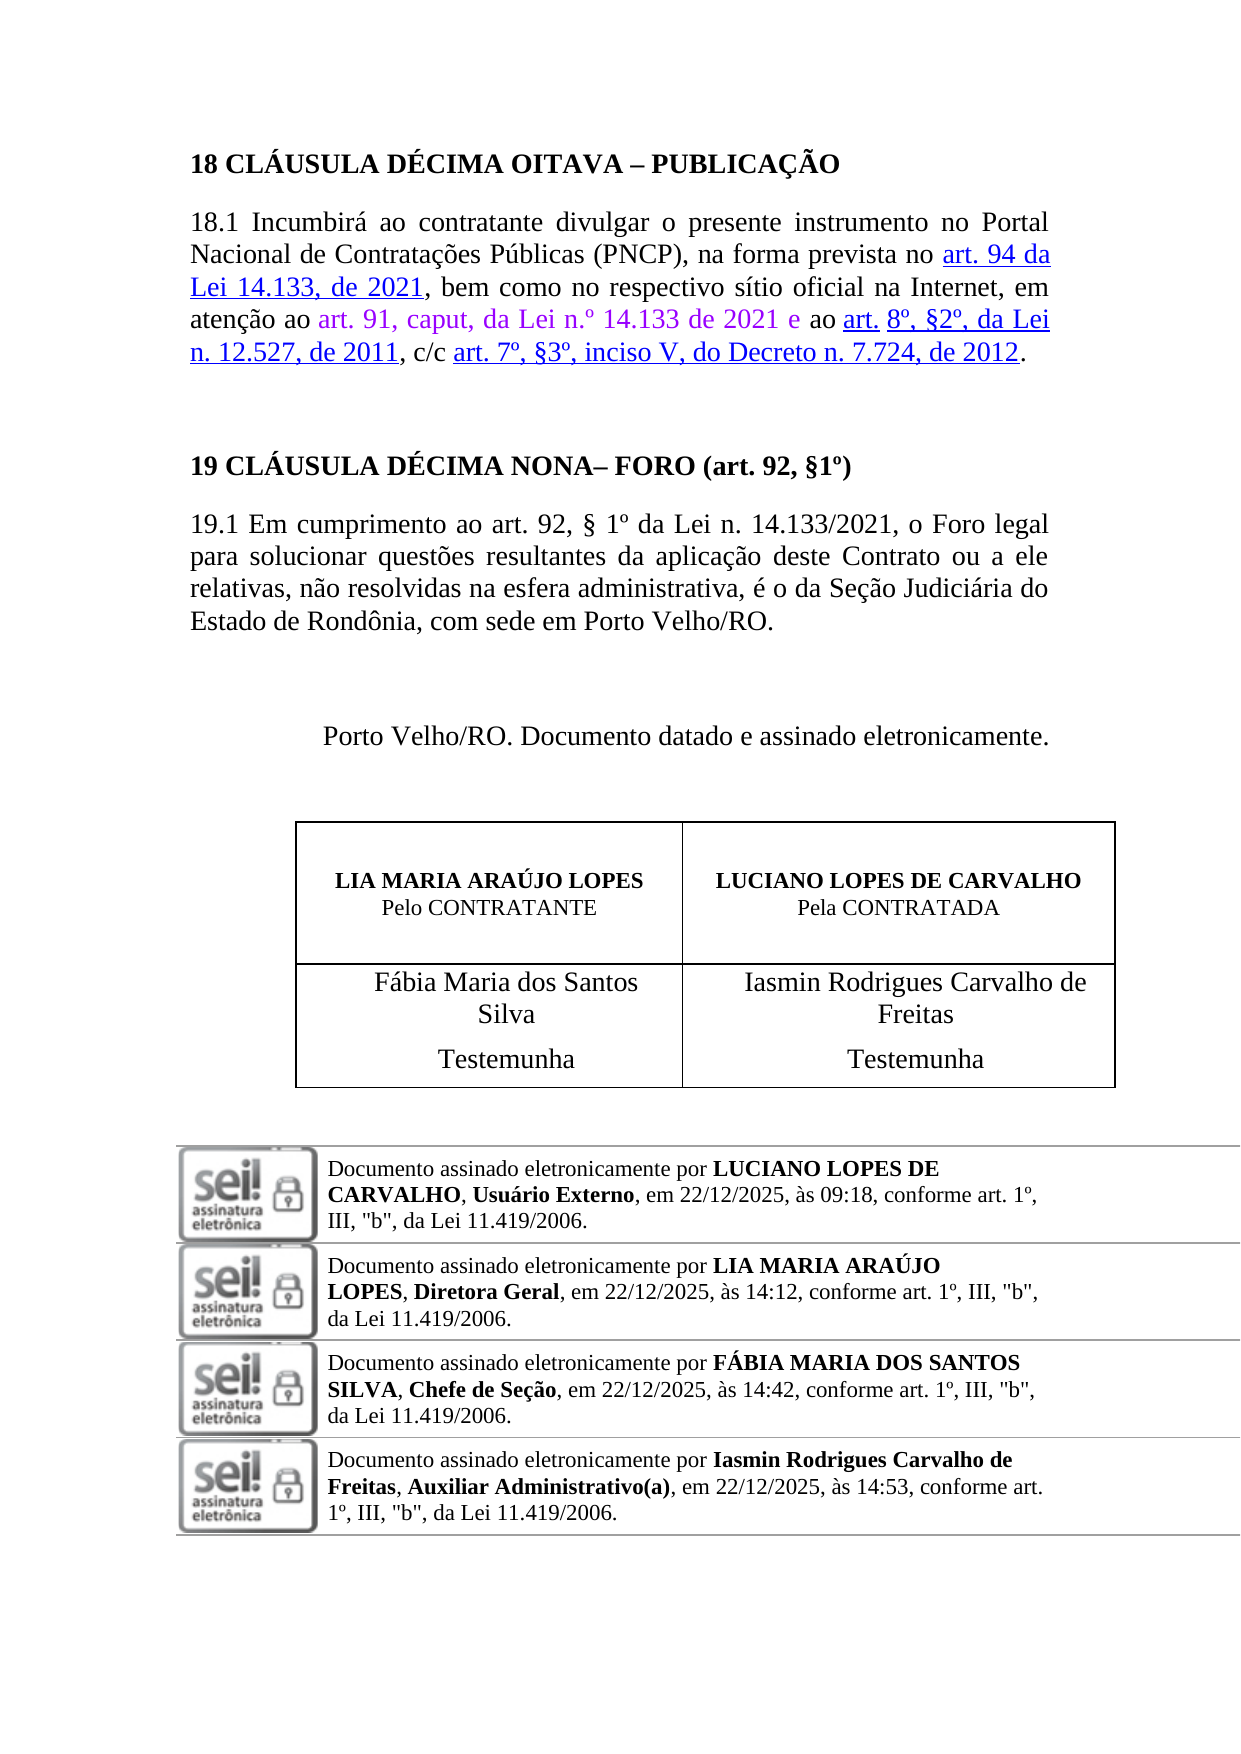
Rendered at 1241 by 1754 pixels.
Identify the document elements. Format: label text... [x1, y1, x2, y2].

table_header LIA MARIA ARAÚJO LOPES Pelo CONTRATANTE [297, 823, 682, 963]
table_header [177, 1438, 326, 1534]
text 18.1 Incumbirá ao contratante divulgar o presente instrumento no Portal Nacional de Contratações Públicas (PNCP), na forma prevista no art. 94 da Lei 14.133, de 2021, bem como no respectivo sítio oficial na Internet, em atenção ao art. 91, caput, da Lei n.º 14.133 de 2021 e ao art. 8º, §2º, da Lei n. 12.527, de 2011, c/c art. 7º, §3º, inciso V, do Decreto n. 7.724, de 2012. [190, 205, 1051, 367]
table_header [318, 1147, 326, 1242]
text 19 CLÁUSULA DÉCIMA NONA– FORO (art. 92, §1º) [190, 449, 1051, 482]
table_header Documento assinado eletronicamente por FÁBIA MARIA DOS SANTOS SILVA, Chefe de Seção, em 22/12/2025, às 14:42, conforme art. 1º, III, "b", da Lei 11.419/2006. [326, 1341, 1063, 1437]
table_cell Fábia Maria dos Santos Silva Testemunha [297, 965, 682, 1087]
table_header Documento assinado eletronicamente por LIA MARIA ARAÚJO LOPES, Diretora Geral, em 22/12/2025, às 14:12, conforme art. 1º, III, "b", da Lei 11.419/2006. [326, 1244, 1063, 1339]
text Porto Velho/RO. Documento datado e assinado eletronicamente. [190, 719, 1051, 751]
table_header LUCIANO LOPES DE CARVALHO Pela CONTRATADA [683, 823, 1114, 963]
table_cell Iasmin Rodrigues Carvalho de Freitas Testemunha [683, 965, 1114, 1087]
table_header Documento assinado eletronicamente por LUCIANO LOPES DE CARVALHO, Usuário Externo, em 22/12/2025, às 09:18, conforme art. 1º, III, "b", da Lei 11.419/2006. [326, 1147, 1063, 1242]
table_header Documento assinado eletronicamente por Iasmin Rodrigues Carvalho de Freitas, Auxiliar Administrativo(a), em 22/12/2025, às 14:53, conforme art. 1º, III, "b", da Lei 11.419/2006. [326, 1438, 1063, 1534]
table_header [177, 1341, 326, 1437]
table_header [318, 1244, 326, 1339]
text 18 CLÁUSULA DÉCIMA OITAVA – PUBLICAÇÃO [190, 148, 1051, 180]
text 19.1 Em cumprimento ao art. 92, § 1º da Lei n. 14.133/2021, o Foro legal para solucionar questões resultantes da aplicação deste Contrato ou a ele relativas, não resolvidas na esfera administrativa, é o da Seção Judiciária do Estado de Rondônia, com sede em Porto Velho/RO. [190, 507, 1051, 636]
